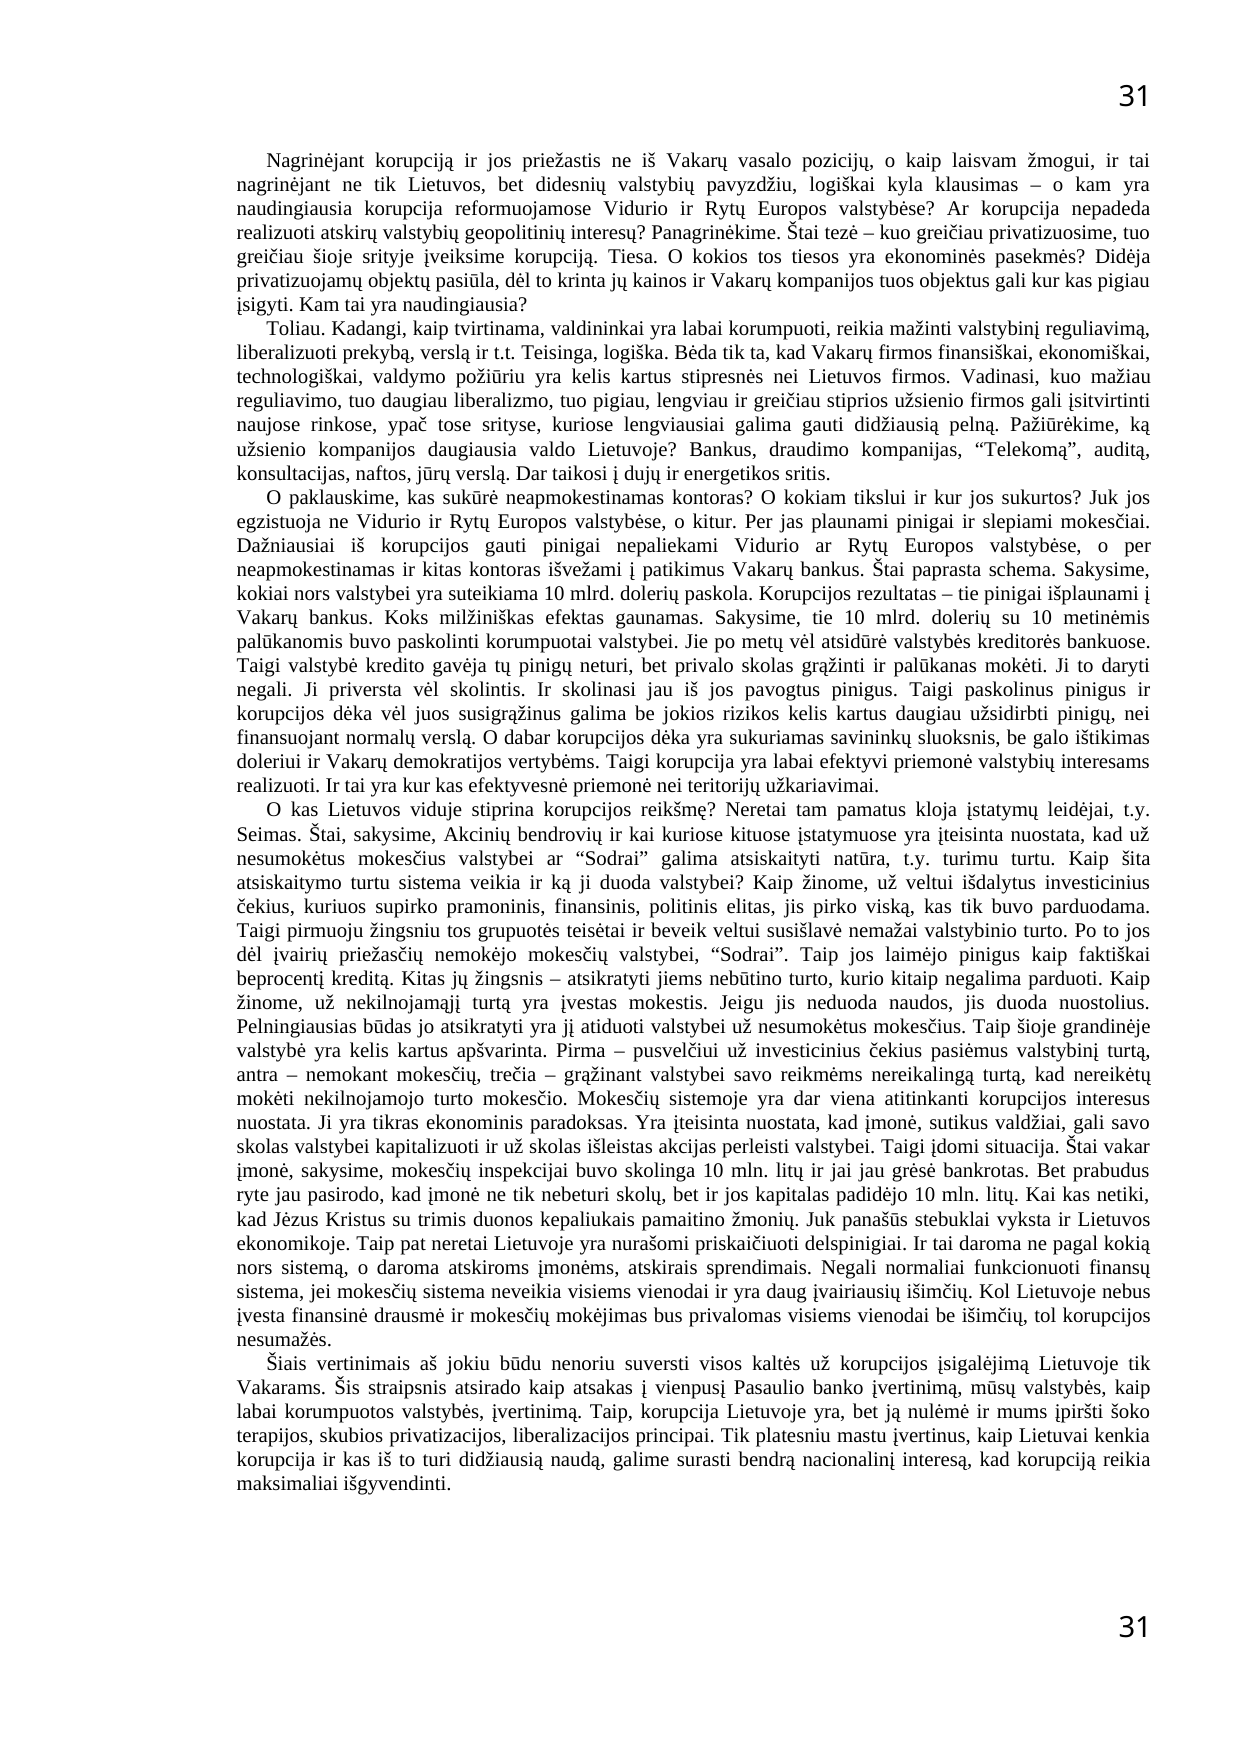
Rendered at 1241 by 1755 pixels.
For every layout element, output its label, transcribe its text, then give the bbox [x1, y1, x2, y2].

text Šiais vertinimais aš jokiu būdu nenoriu suversti visos kaltės už korupcijos įsigalėjimą Lietuvoje tik Vakarams. Šis straipsnis atsirado kaip atsakas į vienpusį Pasaulio banko įvertinimą, mūsų valstybės, kaip labai korumpuotos valstybės, įvertinimą. Taip, korupcija Lietuvoje yra, bet ją nulėmė ir mums įpiršti šoko terapijos, skubios privatizacijos, liberalizacijos principai. Tik platesniu mastu įvertinus, kaip Lietuvai kenkia korupcija ir kas iš to turi didžiausią naudą, galime surasti bendrą nacionalinį interesą, kad korupciją reikia maksimaliai išgyvendinti. [236, 1351, 1152, 1495]
text Nagrinėjant korupciją ir jos priežastis ne iš Vakarų vasalo pozicijų, o kaip laisvam žmogui, ir tai nagrinėjant ne tik Lietuvos, bet didesnių valstybių pavyzdžiu, logiškai kyla klausimas – o kam yra naudingiausia korupcija reformuojamose Vidurio ir Rytų Europos valstybėse? Ar korupcija nepadeda realizuoti atskirų valstybių geopolitinių interesų? Panagrinėkime. Štai tezė – kuo greičiau privatizuosime, tuo greičiau šioje srityje įveiksime korupciją. Tiesa. O kokios tos tiesos yra ekonominės pasekmės? Didėja privatizuojamų objektų pasiūla, dėl to krinta jų kainos ir Vakarų kompanijos tuos objektus gali kur kas pigiau įsigyti. Kam tai yra naudingiausia? [236, 148, 1152, 316]
text O paklauskime, kas sukūrė neapmokestinamas kontoras? O kokiam tikslui ir kur jos sukurtos? Juk jos egzistuoja ne Vidurio ir Rytų Europos valstybėse, o kitur. Per jas plaunami pinigai ir slepiami mokesčiai. Dažniausiai iš korupcijos gauti pinigai nepaliekami Vidurio ar Rytų Europos valstybėse, o per neapmokestinamas ir kitas kontoras išvežami į patikimus Vakarų bankus. Štai paprasta schema. Sakysime, kokiai nors valstybei yra suteikiama 10 mlrd. dolerių paskola. Korupcijos rezultatas – tie pinigai išplaunami į Vakarų bankus. Koks milžiniškas efektas gaunamas. Sakysime, tie 10 mlrd. dolerių su 10 metinėmis palūkanomis buvo paskolinti korumpuotai valstybei. Jie po metų vėl atsidūrė valstybės kreditorės bankuose. Taigi valstybė kredito gavėja tų pinigų neturi, bet privalo skolas grąžinti ir palūkanas mokėti. Ji to daryti negali. Ji priversta vėl skolintis. Ir skolinasi jau iš jos pavogtus pinigus. Taigi paskolinus pinigus ir korupcijos dėka vėl juos susigrąžinus galima be jokios rizikos kelis kartus daugiau užsidirbti pinigų, nei finansuojant normalų verslą. O dabar korupcijos dėka yra sukuriamas savininkų sluoksnis, be galo ištikimas doleriui ir Vakarų demokratijos vertybėms. Taigi korupcija yra labai efektyvi priemonė valstybių interesams realizuoti. Ir tai yra kur kas efektyvesnė priemonė nei teritorijų užkariavimai. [236, 484, 1152, 797]
text Toliau. Kadangi, kaip tvirtinama, valdininkai yra labai korumpuoti, reikia mažinti valstybinį reguliavimą, liberalizuoti prekybą, verslą ir t.t. Teisinga, logiška. Bėda tik ta, kad Vakarų firmos finansiškai, ekonomiškai, technologiškai, valdymo požiūriu yra kelis kartus stipresnės nei Lietuvos firmos. Vadinasi, kuo mažiau reguliavimo, tuo daugiau liberalizmo, tuo pigiau, lengviau ir greičiau stiprios užsienio firmos gali įsitvirtinti naujose rinkose, ypač tose srityse, kuriose lengviausiai galima gauti didžiausią pelną. Pažiūrėkime, ką užsienio kompanijos daugiausia valdo Lietuvoje? Bankus, draudimo kompanijas, “Telekomą”, auditą, konsultacijas, naftos, jūrų verslą. Dar taikosi į dujų ir energetikos sritis. [236, 316, 1152, 484]
text O kas Lietuvos viduje stiprina korupcijos reikšmę? Neretai tam pamatus kloja įstatymų leidėjai, t.y. Seimas. Štai, sakysime, Akcinių bendrovių ir kai kuriose kituose įstatymuose yra įteisinta nuostata, kad už nesumokėtus mokesčius valstybei ar “Sodrai” galima atsiskaityti natūra, t.y. turimu turtu. Kaip šita atsiskaitymo turtu sistema veikia ir ką ji duoda valstybei? Kaip žinome, už veltui išdalytus investicinius čekius, kuriuos supirko pramoninis, finansinis, politinis elitas, jis pirko viską, kas tik buvo parduodama. Taigi pirmuoju žingsniu tos grupuotės teisėtai ir beveik veltui susišlavė nemažai valstybinio turto. Po to jos dėl įvairių priežasčių nemokėjo mokesčių valstybei, “Sodrai”. Taip jos laimėjo pinigus kaip faktiškai beprocentį kreditą. Kitas jų žingsnis – atsikratyti jiems nebūtino turto, kurio kitaip negalima parduoti. Kaip žinome, už nekilnojamąjį turtą yra įvestas mokestis. Jeigu jis neduoda naudos, jis duoda nuostolius. Pelningiausias būdas jo atsikratyti yra jį atiduoti valstybei už nesumokėtus mokesčius. Taip šioje grandinėje valstybė yra kelis kartus apšvarinta. Pirma – pusvelčiui už investicinius čekius pasiėmus valstybinį turtą, antra – nemokant mokesčių, trečia – grąžinant valstybei savo reikmėms nereikalingą turtą, kad nereikėtų mokėti nekilnojamojo turto mokesčio. Mokesčių sistemoje yra dar viena atitinkanti korupcijos interesus nuostata. Ji yra tikras ekonominis paradoksas. Yra įteisinta nuostata, kad įmonė, sutikus valdžiai, gali savo skolas valstybei kapitalizuoti ir už skolas išleistas akcijas perleisti valstybei. Taigi įdomi situacija. Štai vakar įmonė, sakysime, mokesčių inspekcijai buvo skolinga 10 mln. litų ir jai jau grėsė bankrotas. Bet prabudus ryte jau pasirodo, kad įmonė ne tik nebeturi skolų, bet ir jos kapitalas padidėjo 10 mln. litų. Kai kas netiki, kad Jėzus Kristus su trimis duonos kepaliukais pamaitino žmonių. Juk panašūs stebuklai vyksta ir Lietuvos ekonomikoje. Taip pat neretai Lietuvoje yra nurašomi priskaičiuoti delspinigiai. Ir tai daroma ne pagal kokią nors sistemą, o daroma atskiroms įmonėms, atskirais sprendimais. Negali normaliai funkcionuoti finansų sistema, jei mokesčių sistema neveikia visiems vienodai ir yra daug įvairiausių išimčių. Kol Lietuvoje nebus įvesta finansinė drausmė ir mokesčių mokėjimas bus privalomas visiems vienodai be išimčių, tol korupcijos nesumažės. [236, 797, 1152, 1351]
